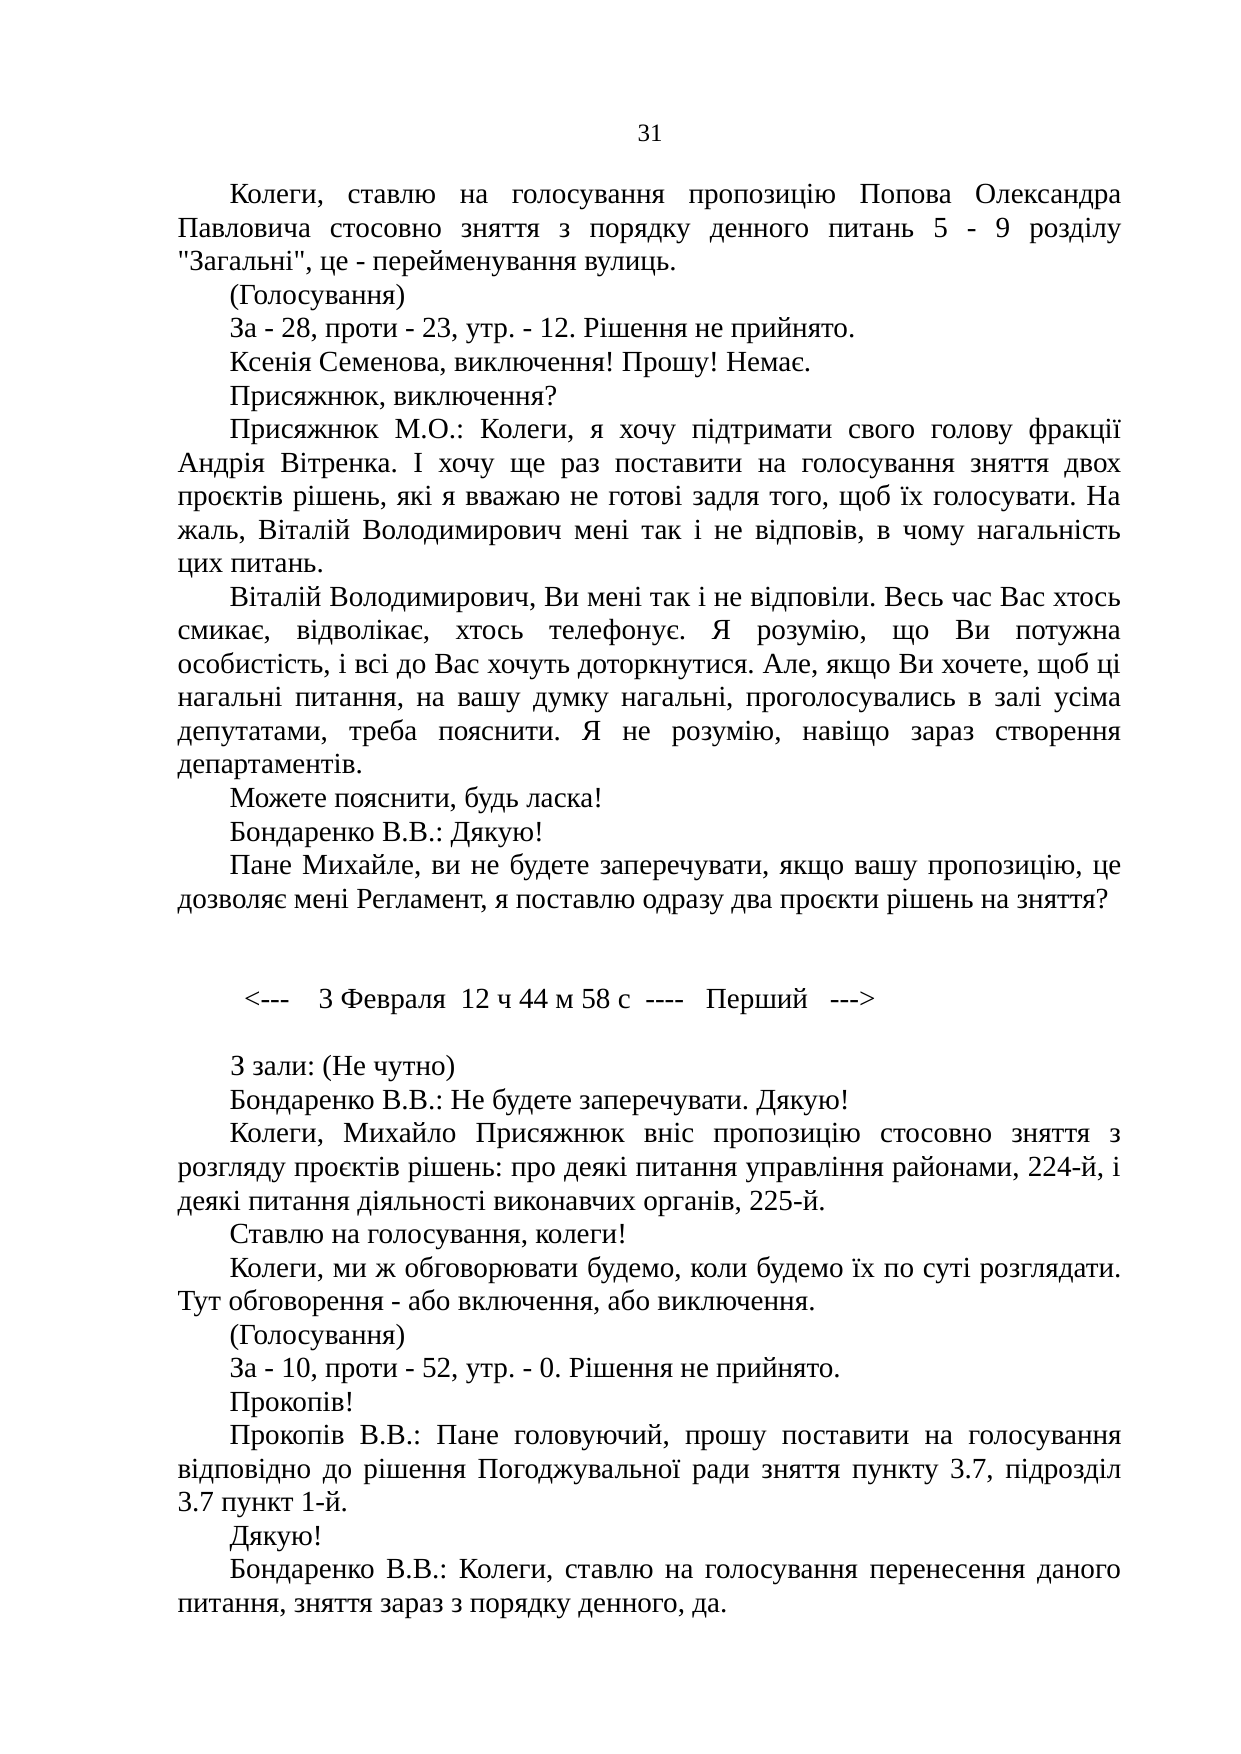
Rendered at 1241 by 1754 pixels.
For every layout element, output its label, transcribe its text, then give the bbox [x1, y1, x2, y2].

text Віталій Володимирович, Ви мені так і не відповіли. Весь час Вас хтось смикає, відволікає, хтось телефонує. Я розумію, що Ви потужна особистість, і всі до Вас хочуть доторкнутися. Але, якщо Ви хочете, щоб ці нагальні питання, на вашу думку нагальні, проголосувались в залі усіма депутатами, треба пояснити. Я не розумію, навіщо зараз створення департаментів. [177, 579, 1122, 780]
text Колеги, ми ж обговорювати будемо, коли будемо їх по суті розглядати. Тут обговорення - або включення, або виключення. [177, 1250, 1122, 1317]
text Присяжнюк М.О.: Колеги, я хочу підтримати свого голову фракції Андрія Вітренка. І хочу ще раз поставити на голосування зняття двох проєктів рішень, які я вважаю не готові задля того, щоб їх голосувати. На жаль, Віталій Володимирович мені так і не відповів, в чому нагальність цих питань. [177, 411, 1122, 579]
text Дякую! [177, 1518, 1122, 1552]
text З зали: (Не чутно) [177, 1048, 1122, 1082]
text Колеги, ставлю на голосування пропозицію Попова Олександра Павловича стосовно зняття з порядку денного питань 5 - 9 розділу "Загальні", це - перейменування вулиць. [177, 176, 1122, 277]
text Бондаренко В.В.: Не будете заперечувати. Дякую! [177, 1082, 1122, 1116]
text Бондаренко В.В.: Дякую! [177, 814, 1122, 847]
text <--- 3 Февраля 12 ч 44 м 58 с ---- Перший ---> [177, 981, 1122, 1015]
text Бондаренко В.В.: Колеги, ставлю на голосування перенесення даного питання, зняття зараз з порядку денного, да. [177, 1552, 1122, 1619]
text Ставлю на голосування, колеги! [177, 1216, 1122, 1250]
text Пане Михайле, ви не будете заперечувати, якщо вашу пропозицію, це дозволяє мені Регламент, я поставлю одразу два проєкти рішень на зняття? [177, 847, 1122, 914]
text Колеги, Михайло Присяжнюк вніс пропозицію стосовно зняття з розгляду проєктів рішень: про деякі питання управління районами, 224-й, і деякі питання діяльності виконавчих органів, 225-й. [177, 1116, 1122, 1216]
text Можете пояснити, будь ласка! [177, 780, 1122, 814]
text Прокопів В.В.: Пане головуючий, прошу поставити на голосування відповідно до рішення Погоджувальної ради зняття пункту 3.7, підрозділ 3.7 пункт 1-й. [177, 1417, 1122, 1518]
text (Голосування) [177, 1317, 1122, 1350]
text Прокопів! [177, 1384, 1122, 1417]
text (Голосування) [177, 277, 1122, 311]
text За - 10, проти - 52, утр. - 0. Рішення не прийнято. [177, 1350, 1122, 1384]
text Ксенія Семенова, виключення! Прошу! Немає. [177, 344, 1122, 378]
text За - 28, проти - 23, утр. - 12. Рішення не прийнято. [177, 311, 1122, 344]
text Присяжнюк, виключення? [177, 378, 1122, 411]
